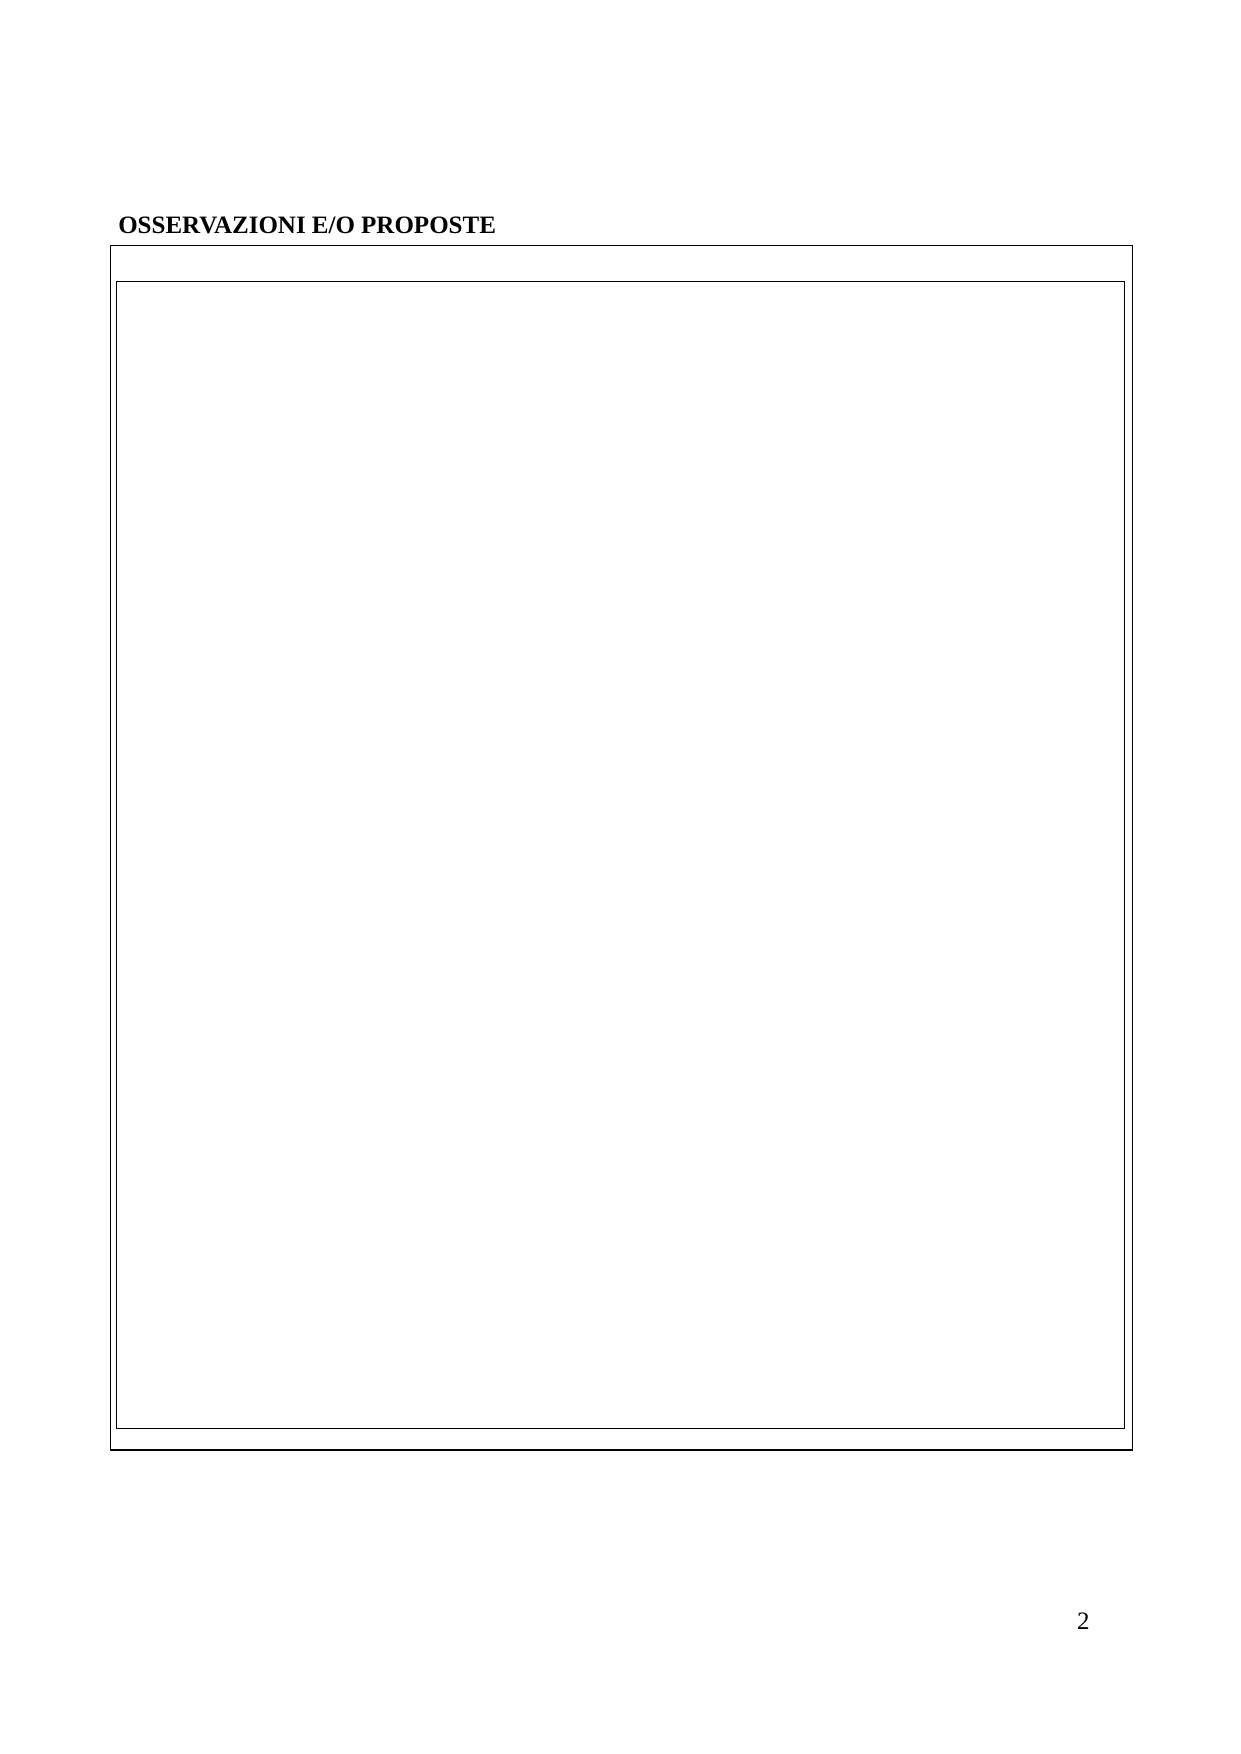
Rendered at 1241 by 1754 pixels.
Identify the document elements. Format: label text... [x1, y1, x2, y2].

table_header [111, 246, 1132, 1449]
text OSSERVAZIONI E/O PROPOSTE [118, 210, 1122, 239]
